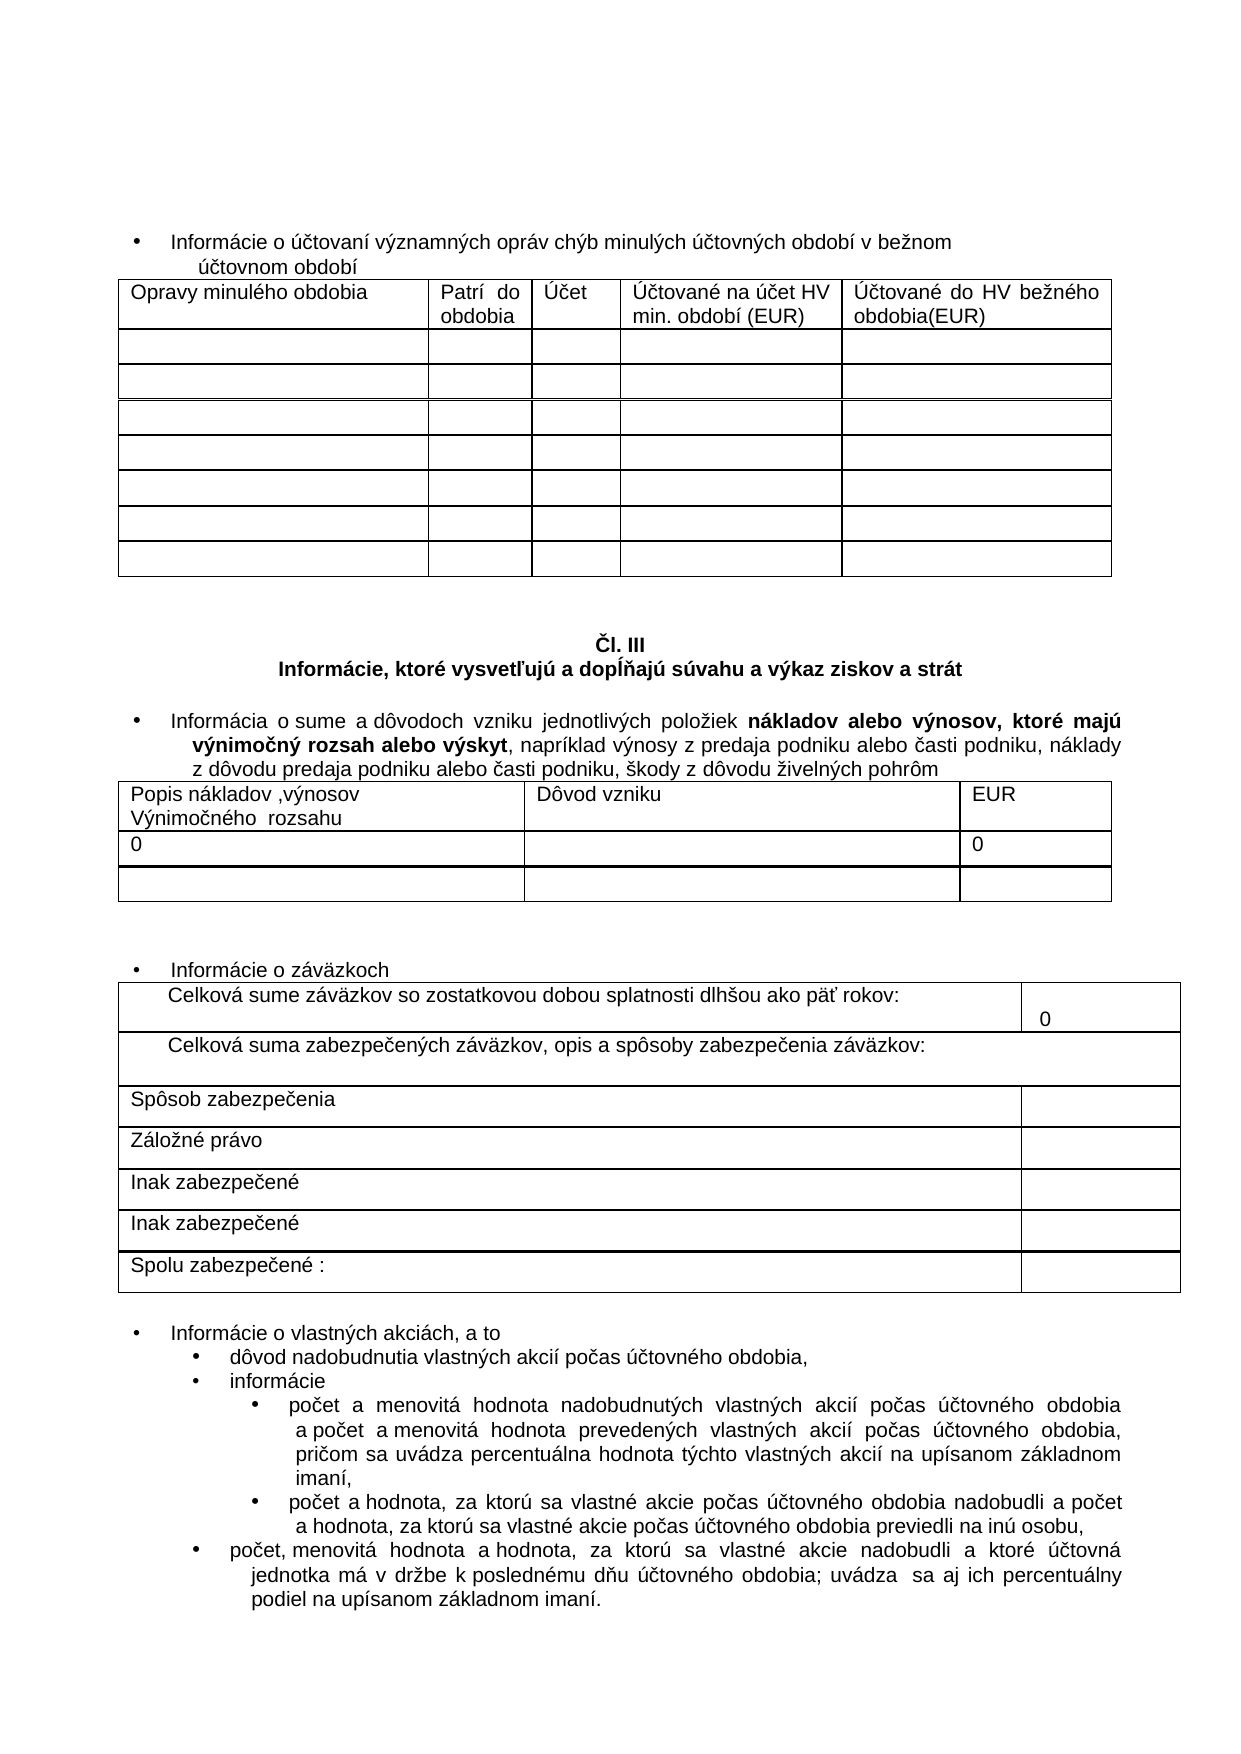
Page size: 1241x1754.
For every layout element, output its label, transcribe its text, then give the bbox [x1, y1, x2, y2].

list počet a hodnota, za ktorú sa vlastné akcie počas účtovného obdobia nadobudli a počet a hodnota, za ktorú sa vlastné akcie počas účtovného obdobia previedli na inú osobu, [251, 1490, 1122, 1538]
text účtovnom období [192, 255, 1122, 279]
table_header Celková sume záväzkov so zostatkovou dobou splatnosti dlhšou ako päť rokov: [119, 983, 1021, 1031]
table_cell Inak zabezpečené [119, 1211, 1021, 1250]
list Informácie o vlastných akciách, a to [133, 1321, 1122, 1345]
text Čl. III [118, 633, 1122, 657]
table_cell [621, 471, 841, 505]
table_header Popis nákladov ,výnosov Výnimočného rozsahu [119, 782, 524, 830]
table_cell [119, 365, 428, 398]
table_cell [1022, 1211, 1180, 1250]
list dôvod nadobudnutia vlastných akcií počas účtovného obdobia, [192, 1345, 1122, 1369]
table_cell [429, 330, 531, 363]
table_cell [843, 365, 1111, 398]
table_header EUR [961, 782, 1111, 830]
table_cell [533, 330, 620, 363]
table_cell [429, 401, 531, 434]
table_cell [533, 401, 620, 434]
table_cell [119, 330, 428, 363]
list Informácie o účtovaní významných opráv chýb minulých účtovných období v bežnom [133, 230, 1122, 255]
table_cell [843, 542, 1111, 576]
table_cell [843, 436, 1111, 469]
table_cell [429, 507, 531, 540]
table_cell Inak zabezpečené [119, 1170, 1021, 1209]
table_cell [1022, 1253, 1180, 1292]
table_cell 0 [961, 832, 1111, 865]
table_cell [843, 471, 1111, 505]
table_cell [621, 330, 841, 363]
list Informácie o záväzkoch [133, 958, 1122, 982]
table_header Účet [533, 280, 620, 328]
table_cell [525, 868, 959, 901]
table_cell [533, 471, 620, 505]
table_cell [533, 542, 620, 576]
table_header Dôvod vzniku [525, 782, 959, 830]
list informácie [192, 1369, 1122, 1393]
text Informácie, ktoré vysvetľujú a dopĺňajú súvahu a výkaz ziskov a strát [118, 657, 1122, 681]
table_cell [1022, 1087, 1180, 1126]
table_cell [533, 507, 620, 540]
list počet a menovitá hodnota nadobudnutých vlastných akcií počas účtovného obdobia a počet a menovitá hodnota prevedených vlastných akcií počas účtovného obdobia, pričom sa uvádza percentuálna hodnota týchto vlastných akcií na upísanom základnom imaní, [251, 1393, 1122, 1490]
table_cell [119, 401, 428, 434]
table_cell [1022, 1128, 1180, 1168]
table_cell [961, 868, 1111, 901]
table_cell [119, 471, 428, 505]
list počet, menovitá hodnota a hodnota, za ktorú sa vlastné akcie nadobudli a ktoré účtovná jednotka má v držbe k poslednému dňu účtovného obdobia; uvádza sa aj ich percentuálny podiel na upísanom základnom imaní. [192, 1538, 1122, 1611]
table_cell [621, 507, 841, 540]
table_cell [119, 868, 524, 901]
table_cell 0 [119, 832, 524, 865]
table_cell [1022, 1170, 1180, 1209]
table_cell [533, 365, 620, 398]
table_header Účtované na účet HV min. období (EUR) [621, 280, 841, 328]
table_cell [621, 401, 841, 434]
table_cell [429, 542, 531, 576]
table_header Opravy minulého obdobia [119, 280, 428, 328]
table_cell [843, 507, 1111, 540]
table_cell [119, 436, 428, 469]
table_cell [621, 365, 841, 398]
table_cell [429, 471, 531, 505]
table_header 0 [1022, 983, 1180, 1031]
table_header Účtované do HV bežného obdobia(EUR) [843, 280, 1111, 328]
table_cell [533, 436, 620, 469]
table_cell Záložné právo [119, 1128, 1021, 1168]
table_cell [843, 330, 1111, 363]
table_cell [621, 436, 841, 469]
table_cell [621, 542, 841, 576]
table_cell Spolu zabezpečené : [119, 1253, 1021, 1292]
table_cell [525, 832, 959, 865]
table_cell Spôsob zabezpečenia [119, 1087, 1021, 1126]
table_cell [843, 401, 1111, 434]
table_cell [429, 436, 531, 469]
table_cell [119, 507, 428, 540]
table_cell [429, 365, 531, 398]
table_cell Celková suma zabezpečených záväzkov, opis a spôsoby zabezpečenia záväzkov: [119, 1033, 1180, 1085]
table_cell [119, 542, 428, 576]
list Informácia o sume a dôvodoch vzniku jednotlivých položiek nákladov alebo výnosov, ktoré majú výnimočný rozsah alebo výskyt, napríklad výnosy z predaja podniku alebo časti podniku, náklady z dôvodu predaja podniku alebo časti podniku, škody z dôvodu živelných pohrôm [133, 708, 1122, 781]
table_header Patrí do obdobia [429, 280, 531, 328]
